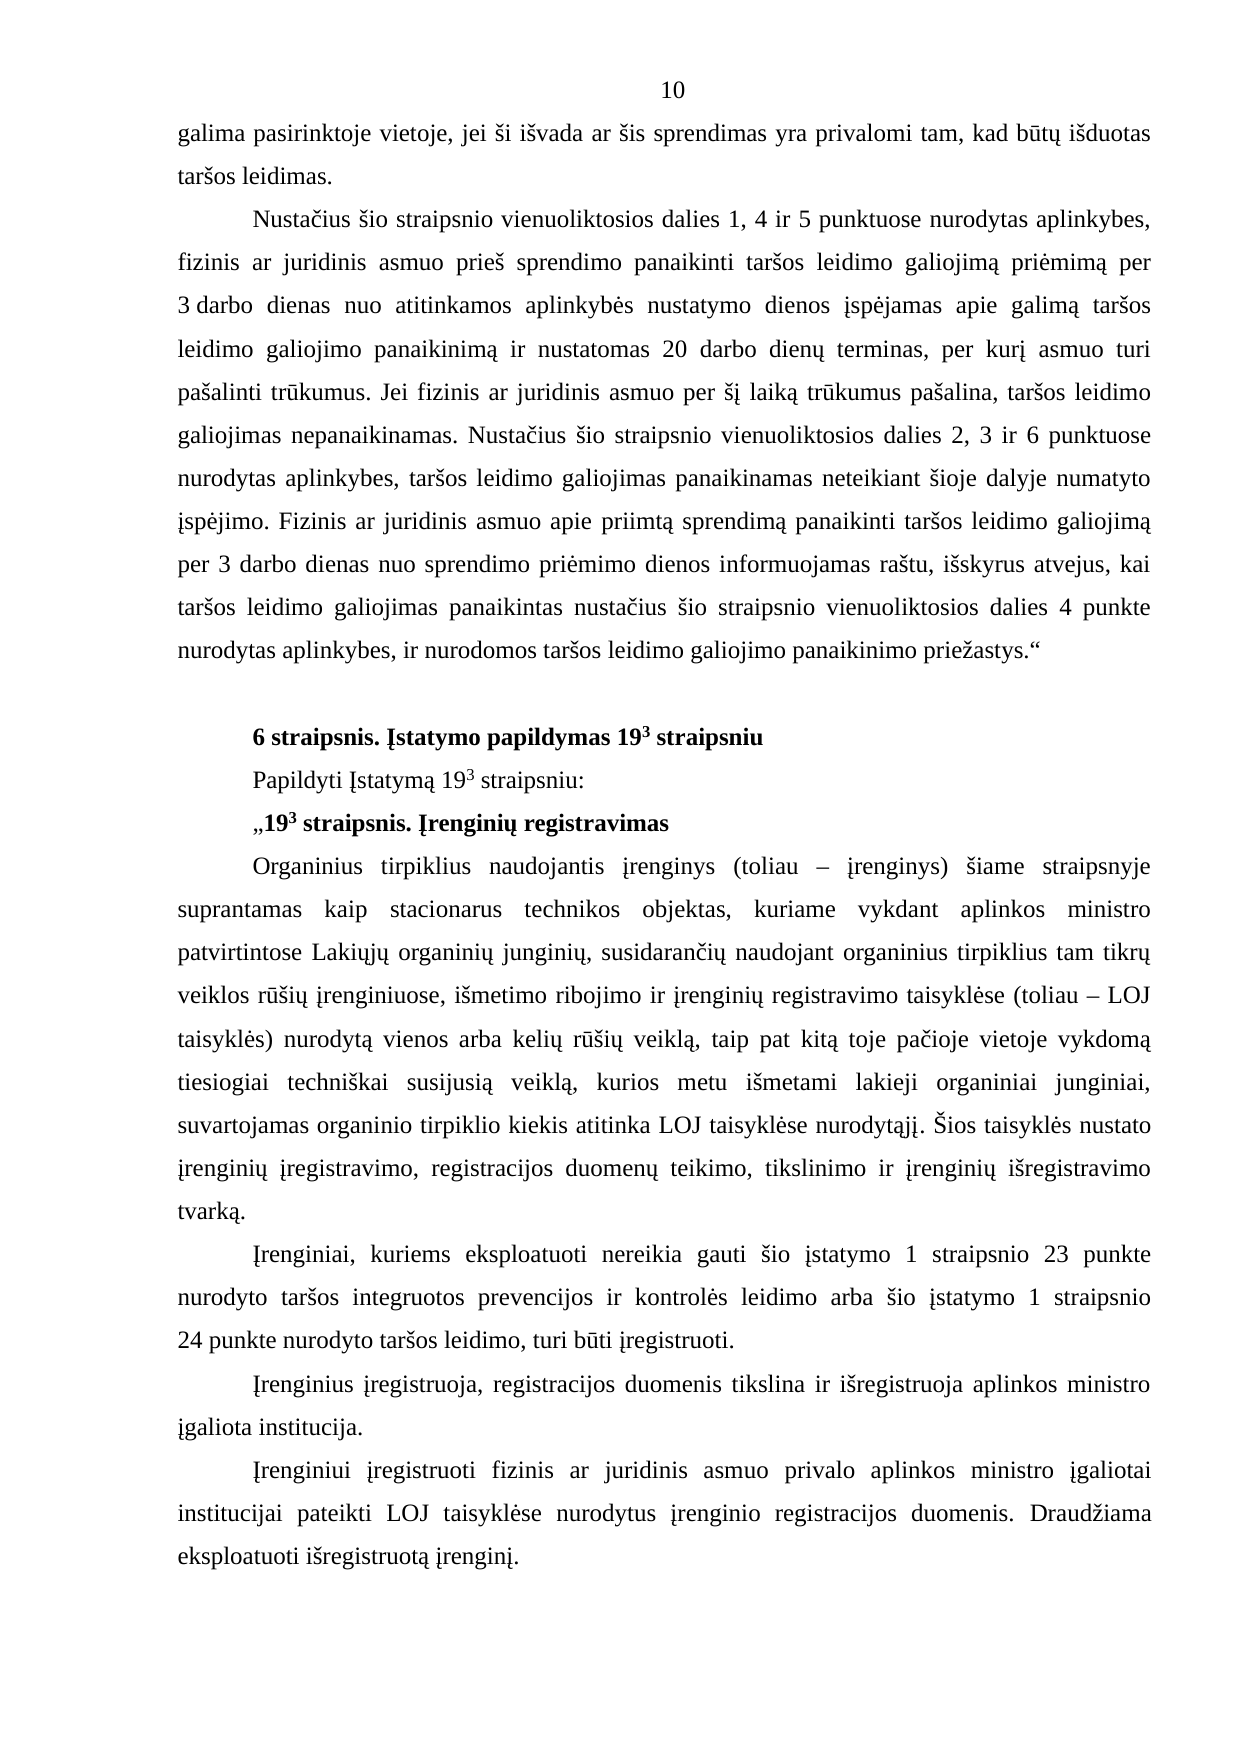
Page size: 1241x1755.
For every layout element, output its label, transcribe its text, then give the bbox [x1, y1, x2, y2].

text „193 straipsnis. Įrenginių registravimas [177, 808, 1152, 837]
text galima pasirinktoje vietoje, jei ši išvada ar šis sprendimas yra privalomi tam, kad būtų išduotas taršos leidimas. [177, 118, 1152, 190]
text Papildyti Įstatymą 193 straipsniu: [177, 765, 1152, 794]
text Nustačius šio straipsnio vienuoliktosios dalies 1, 4 ir 5 punktuose nurodytas aplinkybes, fizinis ar juridinis asmuo prieš sprendimo panaikinti taršos leidimo galiojimą priėmimą per 3 darbo dienas nuo atitinkamos aplinkybės nustatymo dienos įspėjamas apie galimą taršos leidimo galiojimo panaikinimą ir nustatomas 20 darbo dienų terminas, per kurį asmuo turi pašalinti trūkumus. Jei fizinis ar juridinis asmuo per šį laiką trūkumus pašalina, taršos leidimo galiojimas nepanaikinamas. Nustačius šio straipsnio vienuoliktosios dalies 2, 3 ir 6 punktuose nurodytas aplinkybes, taršos leidimo galiojimas panaikinamas neteikiant šioje dalyje numatyto įspėjimo. Fizinis ar juridinis asmuo apie priimtą sprendimą panaikinti taršos leidimo galiojimą per 3 darbo dienas nuo sprendimo priėmimo dienos informuojamas raštu, išskyrus atvejus, kai taršos leidimo galiojimas panaikintas nustačius šio straipsnio vienuoliktosios dalies 4 punkte nurodytas aplinkybes, ir nurodomos taršos leidimo galiojimo panaikinimo priežastys.“ [177, 204, 1152, 664]
text 6 straipsnis. Įstatymo papildymas 193 straipsniu [177, 722, 1152, 751]
text Įrenginiui įregistruoti fizinis ar juridinis asmuo privalo aplinkos ministro įgaliotai institucijai pateikti LOJ taisyklėse nurodytus įrenginio registracijos duomenis. Draudžiama eksploatuoti išregistruotą įrenginį. [177, 1455, 1152, 1570]
text Įrenginiai, kuriems eksploatuoti nereikia gauti šio įstatymo 1 straipsnio 23 punkte nurodyto taršos integruotos prevencijos ir kontrolės leidimo arba šio įstatymo 1 straipsnio 24 punkte nurodyto taršos leidimo, turi būti įregistruoti. [177, 1239, 1152, 1354]
text Įrenginius įregistruoja, registracijos duomenis tikslina ir išregistruoja aplinkos ministro įgaliota institucija. [177, 1369, 1152, 1441]
text Organinius tirpiklius naudojantis įrenginys (toliau – įrenginys) šiame straipsnyje suprantamas kaip stacionarus technikos objektas, kuriame vykdant aplinkos ministro patvirtintose Lakiųjų organinių junginių, susidarančių naudojant organinius tirpiklius tam tikrų veiklos rūšių įrenginiuose, išmetimo ribojimo ir įrenginių registravimo taisyklėse (toliau – LOJ taisyklės) nurodytą vienos arba kelių rūšių veiklą, taip pat kitą toje pačioje vietoje vykdomą tiesiogiai techniškai susijusią veiklą, kurios metu išmetami lakieji organiniai junginiai, suvartojamas organinio tirpiklio kiekis atitinka LOJ taisyklėse nurodytąjį. Šios taisyklės nustato įrenginių įregistravimo, registracijos duomenų teikimo, tikslinimo ir įrenginių išregistravimo tvarką. [177, 851, 1152, 1225]
